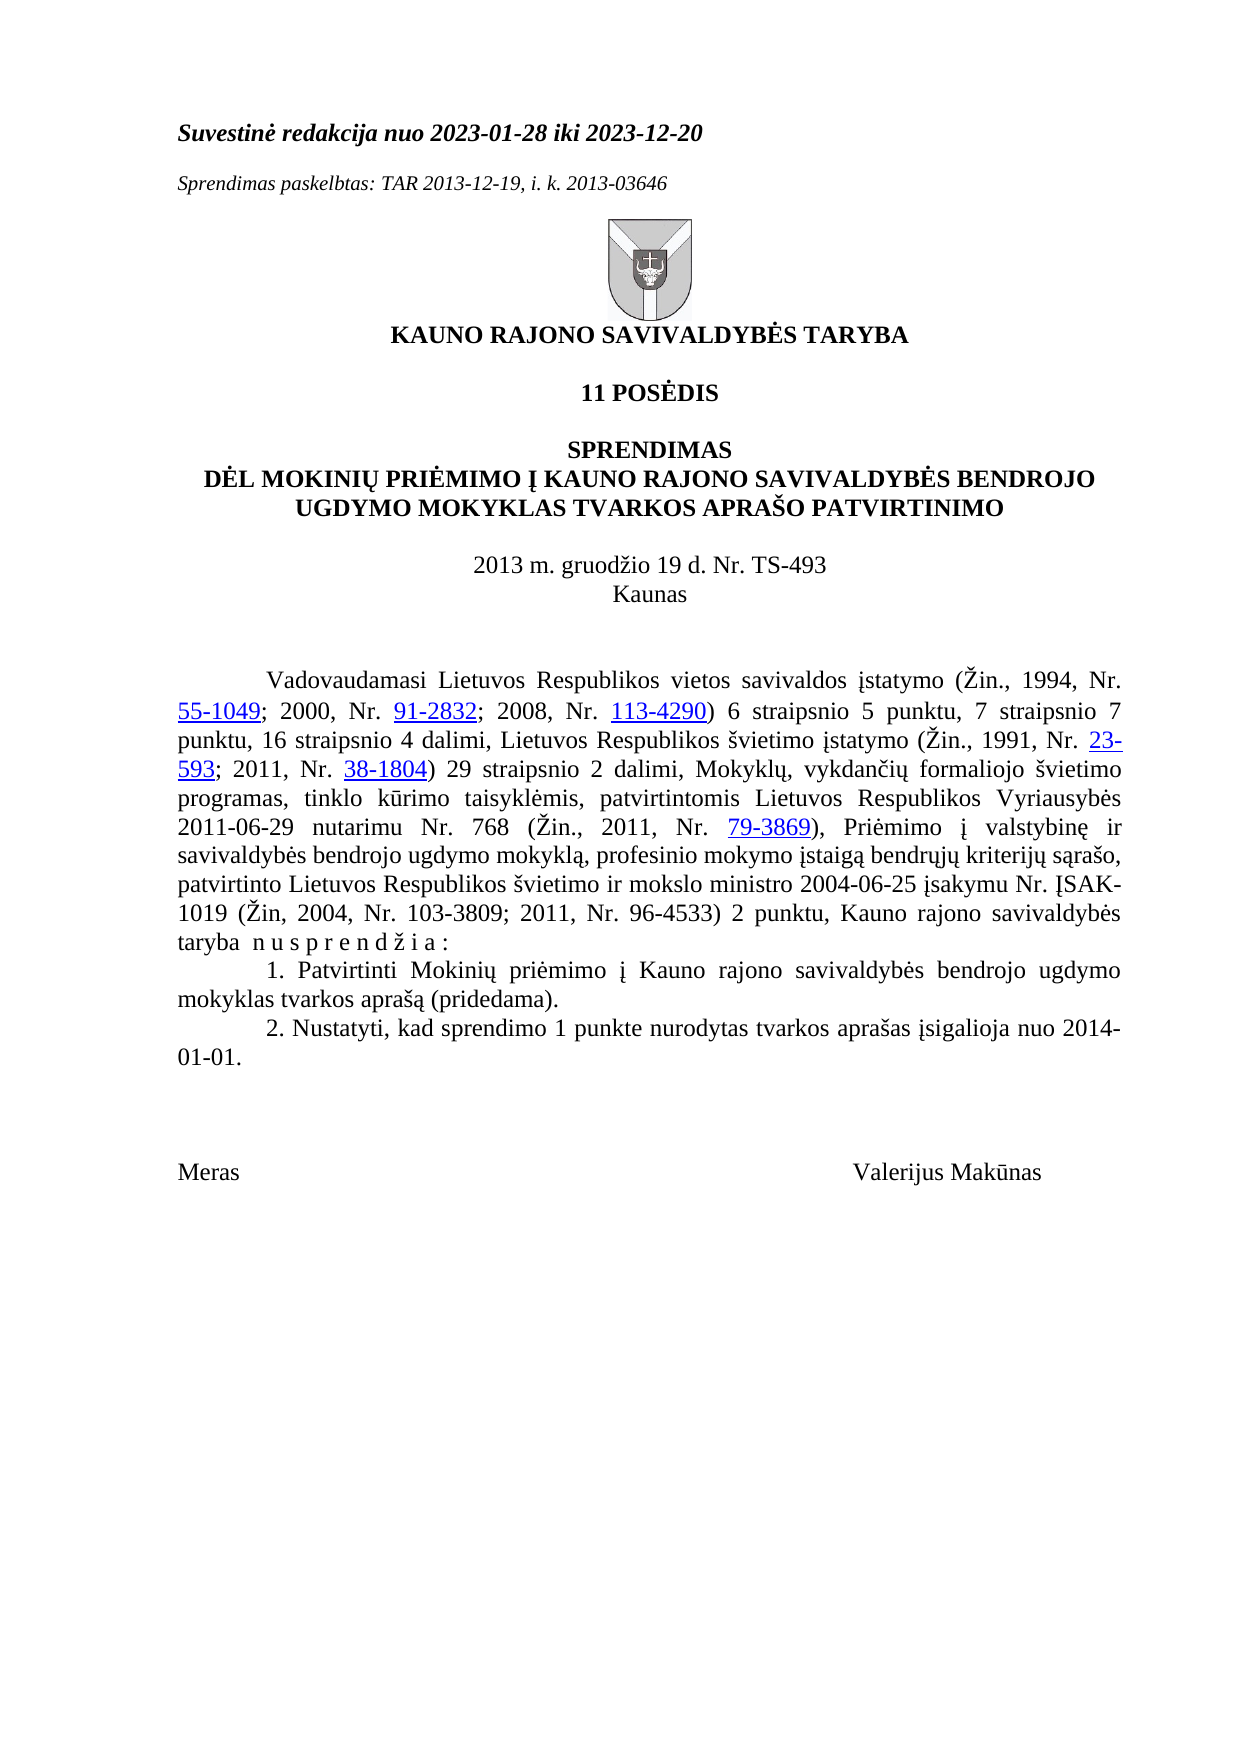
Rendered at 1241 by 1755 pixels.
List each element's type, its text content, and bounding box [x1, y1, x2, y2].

text Vadovaudamasi Lietuvos Respublikos vietos savivaldos įstatymo (Žin., 1994, Nr. 55-1049; 2000, Nr. 91-2832; 2008, Nr. 113-4290) 6 straipsnio 5 punktu, 7 straipsnio 7 punktu, 16 straipsnio 4 dalimi, Lietuvos Respublikos švietimo įstatymo (Žin., 1991, Nr. 23-593; 2011, Nr. 38-1804) 29 straipsnio 2 dalimi, Mokyklų, vykdančių formaliojo švietimo programas, tinklo kūrimo taisyklėmis, patvirtintomis Lietuvos Respublikos Vyriausybės 2011-06-29 nutarimu Nr. 768 (Žin., 2011, Nr. 79-3869), Priėmimo į valstybinę ir savivaldybės bendrojo ugdymo mokyklą, profesinio mokymo įstaigą bendrųjų kriterijų sąrašo, patvirtinto Lietuvos Respublikos švietimo ir mokslo ministro 2004-06-25 įsakymu Nr. ĮSAK-1019 (Žin, 2004, Nr. 103-3809; 2011, Nr. 96-4533) 2 punktu, Kauno rajono savivaldybės taryba nusprendžia: [177, 666, 1122, 956]
text Dėl MOKINIŲ PRIĖMIMO Į KAUNO RAJONO SAVIVALDYBĖS BENDROJO UGDYMO MOKYKLAS TVARKOS APRAŠO PATVIRTINIMO [177, 464, 1122, 522]
text Meras Valerijus Makūnas [177, 1157, 1122, 1186]
text Suvestinė redakcija nuo 2023-01-28 iki 2023-12-20 [177, 118, 1122, 147]
text 2013 m. gruodžio 19 d. Nr. TS-493 [177, 551, 1122, 579]
text SPRENDIMAS [177, 436, 1122, 464]
text 11 POSĖDIS [177, 378, 1122, 407]
text 2. Nustatyti, kad sprendimo 1 punkte nurodytas tvarkos aprašas įsigalioja nuo 2014-01-01. [177, 1013, 1122, 1071]
text KAUNO RAJONO SAVIVALDYBĖS TARYBA [177, 321, 1122, 349]
text Sprendimas paskelbtas: TAR 2013-12-19, i. k. 2013-03646 [177, 171, 1122, 195]
text Kaunas [177, 579, 1122, 608]
text 1. Patvirtinti Mokinių priėmimo į Kauno rajono savivaldybės bendrojo ugdymo mokyklas tvarkos aprašą (pridedama). [177, 956, 1122, 1013]
